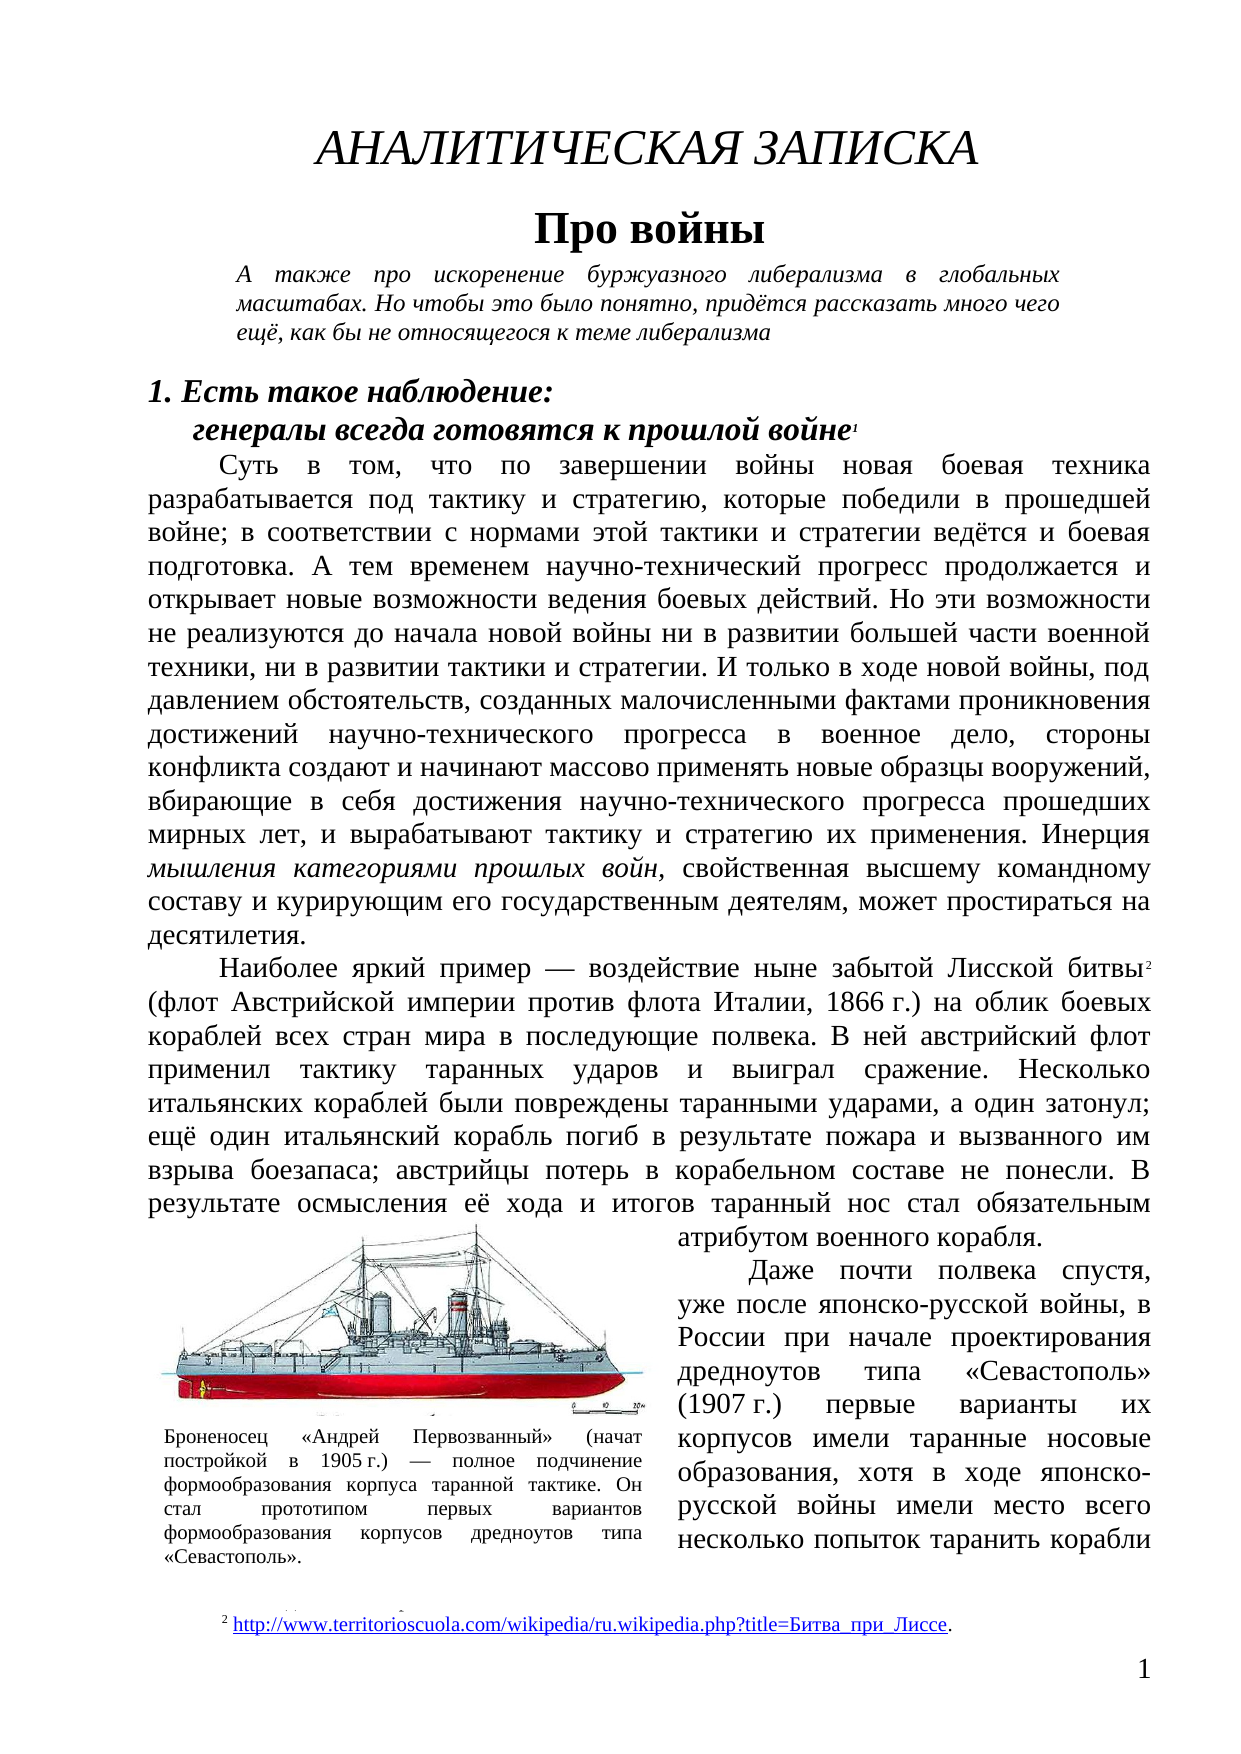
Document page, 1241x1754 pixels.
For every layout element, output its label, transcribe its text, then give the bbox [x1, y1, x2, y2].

subtitle А также про искоренение буржуазного либерализма в глобальных масштабах. Но чтобы это было понятно, придётся рассказать много чего ещё, как бы не относящегося к теме либерализма [236, 259, 1063, 346]
text Суть в том, что по завершении войны новая боевая техника разрабатывается под тактику и стратегию, которые победили в прошедшей войне; в соответствии с нормами этой тактики и стратегии ведётся и боевая подготовка. А тем временем научно-технический прогресс продолжается и открывает новые возможности ведения боевых действий. Но эти возможности не реализуются до начала новой войны ни в развитии большей части военной техники, ни в развитии тактики и стратегии. И только в ходе новой войны, под давлением обстоятельств, созданных малочисленными фактами проникновения достижений научно-технического прогресса в военное дело, стороны конфликта создают и начинают массово применять новые образцы вооружений, вбирающие в себя достижения научно-технического прогресса прошедших мирных лет, и вырабатывают тактику и стратегию их применения. Инерция мышления категориями прошлых войн, свойственная высшему командному составу и курирующим его государственным деятелям, может простираться на десятилетия. [148, 447, 1152, 951]
text http://www.territorioscuola.com/wikipedia/ru.wikipedia.php?title=Битва_при_Лиссе. [148, 1612, 1152, 1636]
text Наиболее яркий пример — воздействие ныне забытой Лисской битвы (флот Австрийской империи против флота Италии, 1866 г.) на облик боевых кораблей всех стран мира в последующие полвека. В ней австрийский флот применил тактику таранных ударов и выиграл сражение. Несколько итальянских кораблей были повреждены таранными ударами, а один затонул; ещё один итальянский корабль погиб в результате пожара и вызванного им взрыва боезапаса; австрийцы потерь в корабельном составе не понесли. В результате осмысления её хода и итогов таранный нос стал обязательным атрибутом военного корабля. [148, 951, 1152, 1252]
subtitle Про войны [148, 201, 1152, 253]
text аналитическая записка [148, 118, 1152, 176]
text Возводится к У.Черчиллю. [148, 1588, 1152, 1612]
text Даже почти полвека спустя, уже после японско-русской войны, в России при начале проектирования дредноутов типа «Севастополь» (1907 г.) первые варианты их корпусов имели таранные носовые образования, хотя в ходе японско-русской войны имели место всего несколько попыток таранить корабли [659, 1252, 1152, 1554]
subtitle 1. Есть такое наблюдение: генералы всегда готовятся к прошлой войне [148, 371, 1152, 447]
picture [147, 1219, 659, 1416]
